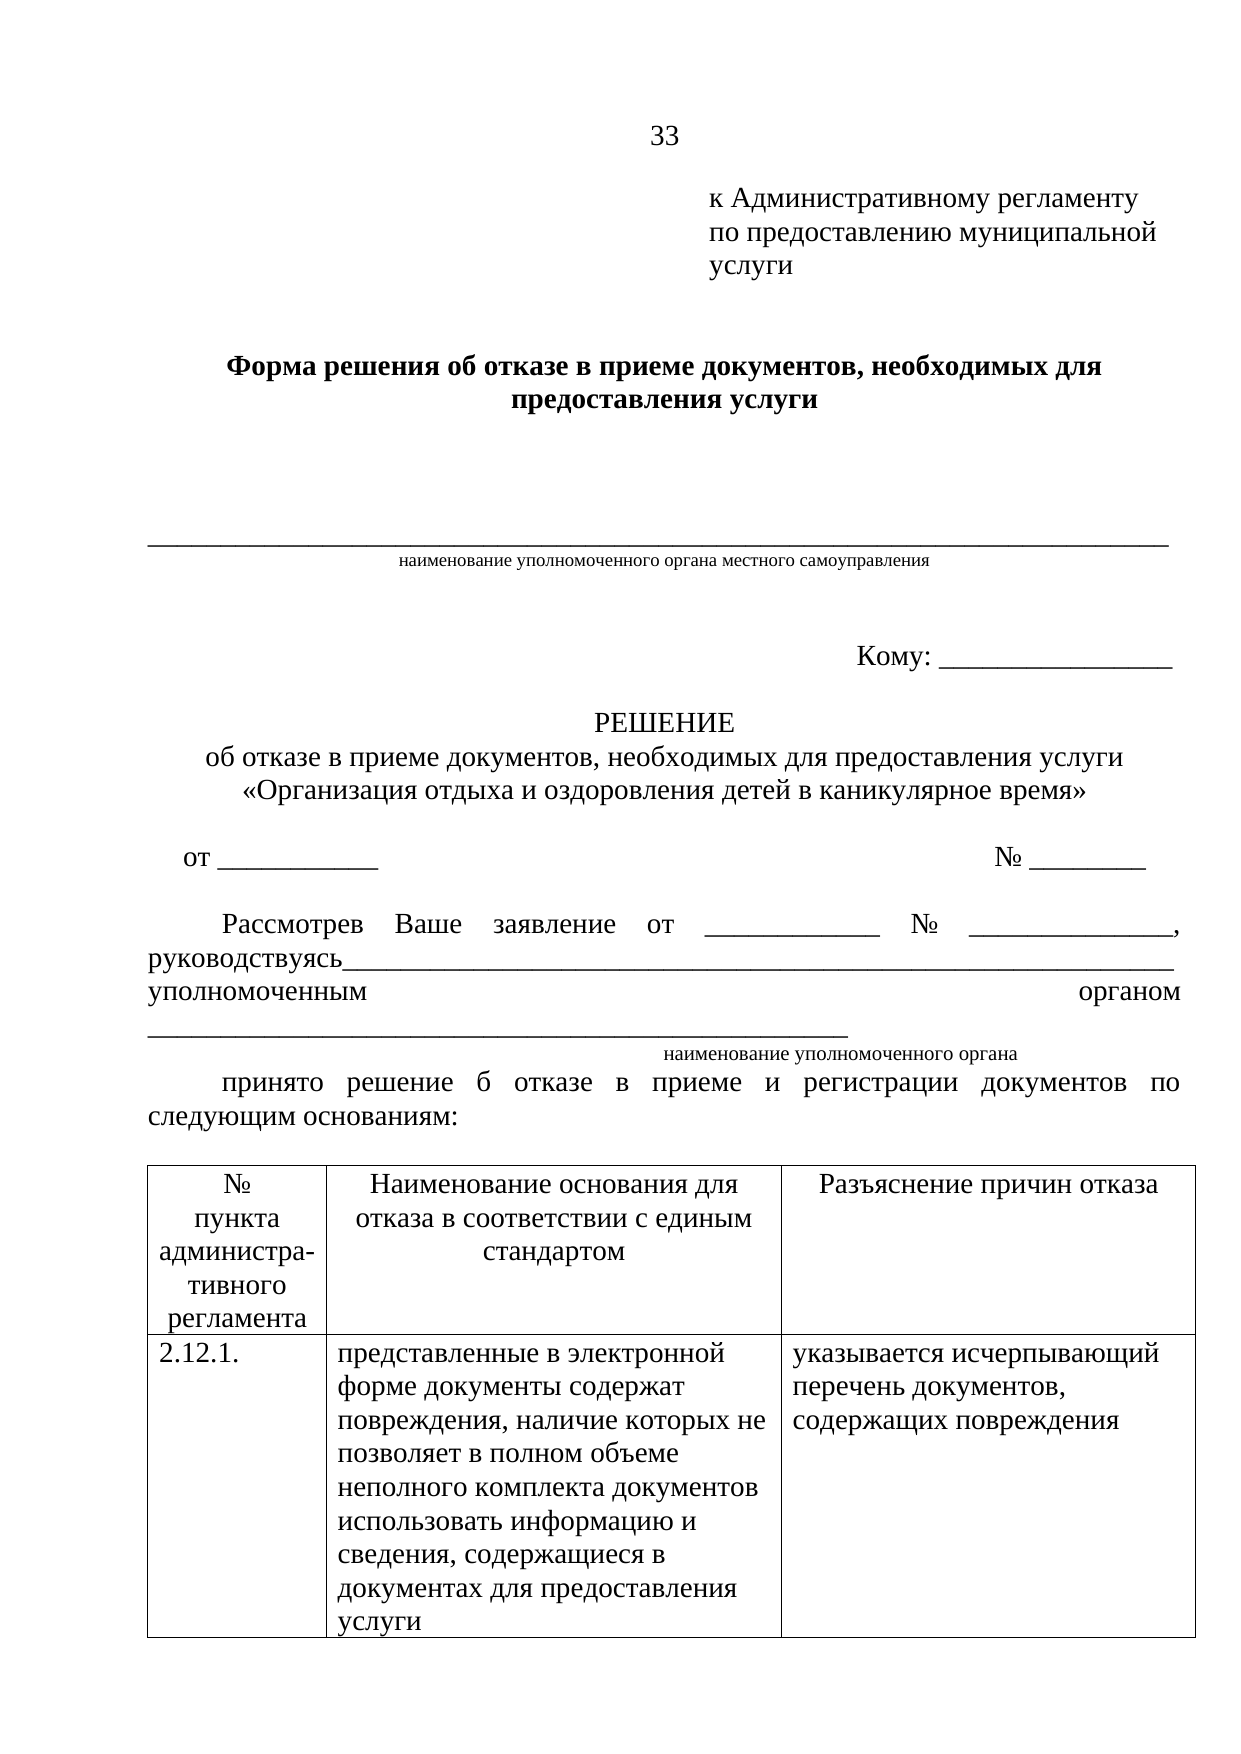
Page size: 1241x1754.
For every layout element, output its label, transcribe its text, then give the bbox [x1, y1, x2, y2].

text РЕШЕНИЕ [148, 705, 1181, 739]
table_header № пункта администра- тивного регламента [148, 1166, 326, 1334]
text уполномоченным органом ________________________________________________ [148, 973, 1181, 1041]
text ______________________________________________________________________ [148, 516, 1181, 549]
text Рассмотрев Ваше заявление от ____________ № ______________, руководствуясь_________________________________________________________ [148, 906, 1181, 973]
table_cell 2.12.1. [148, 1335, 326, 1637]
text принято решение б отказе в приеме и регистрации документов по следующим основаниям: [148, 1064, 1181, 1132]
table_header Наименование основания для отказа в соответствии с единым стандартом [327, 1166, 781, 1334]
text наименование уполномоченного органа [148, 1041, 1181, 1064]
text по предоставлению муниципальной услуги [709, 214, 1181, 281]
table_header Разъяснение причин отказа [782, 1166, 1195, 1334]
text наименование уполномоченного органа местного самоуправления [148, 549, 1181, 571]
text к Административному регламенту [709, 180, 1181, 214]
text об отказе в приеме документов, необходимых для предоставления услуги «Организация отдыха и оздоровления детей в каникулярное время» [148, 739, 1181, 806]
text Кому: ________________ [856, 638, 1181, 672]
table_cell представленные в электронной форме документы содержат повреждения, наличие которых не позволяет в полном объеме неполного комплекта документов использовать информацию и сведения, содержащиеся в документах для предоставления услуги [327, 1335, 781, 1637]
table_cell указывается исчерпывающий перечень документов, содержащих повреждения [782, 1335, 1195, 1637]
text от ___________ № ________ [148, 839, 1181, 873]
text Форма решения об отказе в приеме документов, необходимых для предоставления услуги [148, 348, 1181, 415]
